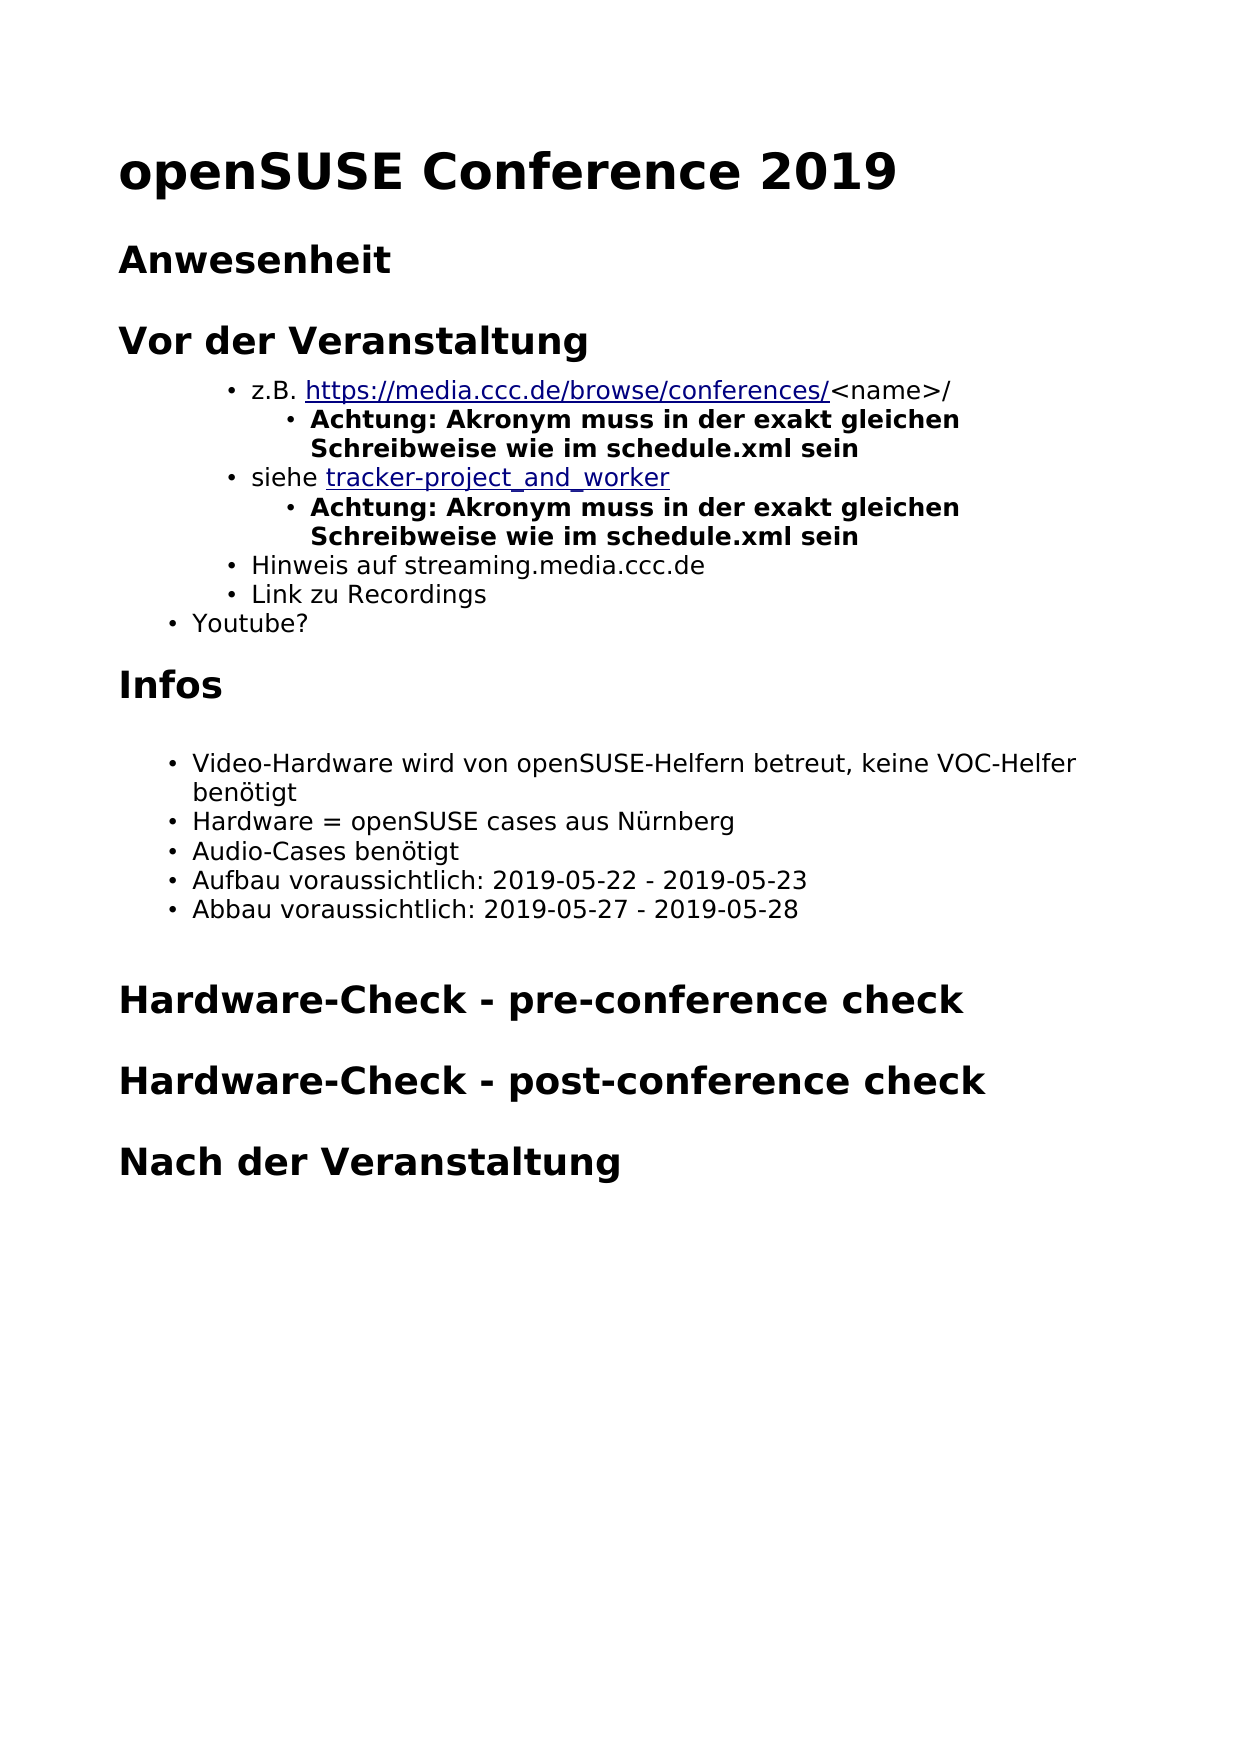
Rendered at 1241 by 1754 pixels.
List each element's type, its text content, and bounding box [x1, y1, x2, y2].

list Video-Hardware wird von openSUSE-Helfern betreut, keine VOC-Helfer benötigt [177, 749, 1122, 808]
list Youtube? [177, 609, 1122, 639]
list Achtung: Akronym muss in der exakt gleichen Schreibweise wie im schedule.xml sein [295, 405, 1122, 464]
subtitle Hardware-Check - pre-conference check [118, 979, 1122, 1022]
list Hardware = openSUSE cases aus Nürnberg [177, 808, 1122, 837]
subtitle Hardware-Check - post-conference check [118, 1060, 1122, 1103]
subtitle Infos [118, 664, 1122, 707]
subtitle openSUSE Conference 2019 [118, 143, 1122, 201]
subtitle Vor der Veranstaltung [118, 320, 1122, 364]
list Hinweis auf streaming.media.ccc.de [236, 551, 1122, 580]
list Achtung: Akronym muss in der exakt gleichen Schreibweise wie im schedule.xml sein [295, 493, 1122, 551]
subtitle Nach der Veranstaltung [118, 1141, 1122, 1185]
list Abbau voraussichtlich: 2019-05-27 - 2019-05-28 [177, 895, 1122, 924]
subtitle Anwesenheit [118, 239, 1122, 282]
list Audio-Cases benötigt [177, 837, 1122, 866]
list siehe tracker-project_and_worker [236, 464, 1122, 493]
list z.B. https://media.ccc.de/browse/conferences/<name>/ [236, 376, 1122, 405]
list Link zu Recordings [236, 580, 1122, 609]
list Aufbau voraussichtlich: 2019-05-22 - 2019-05-23 [177, 866, 1122, 895]
